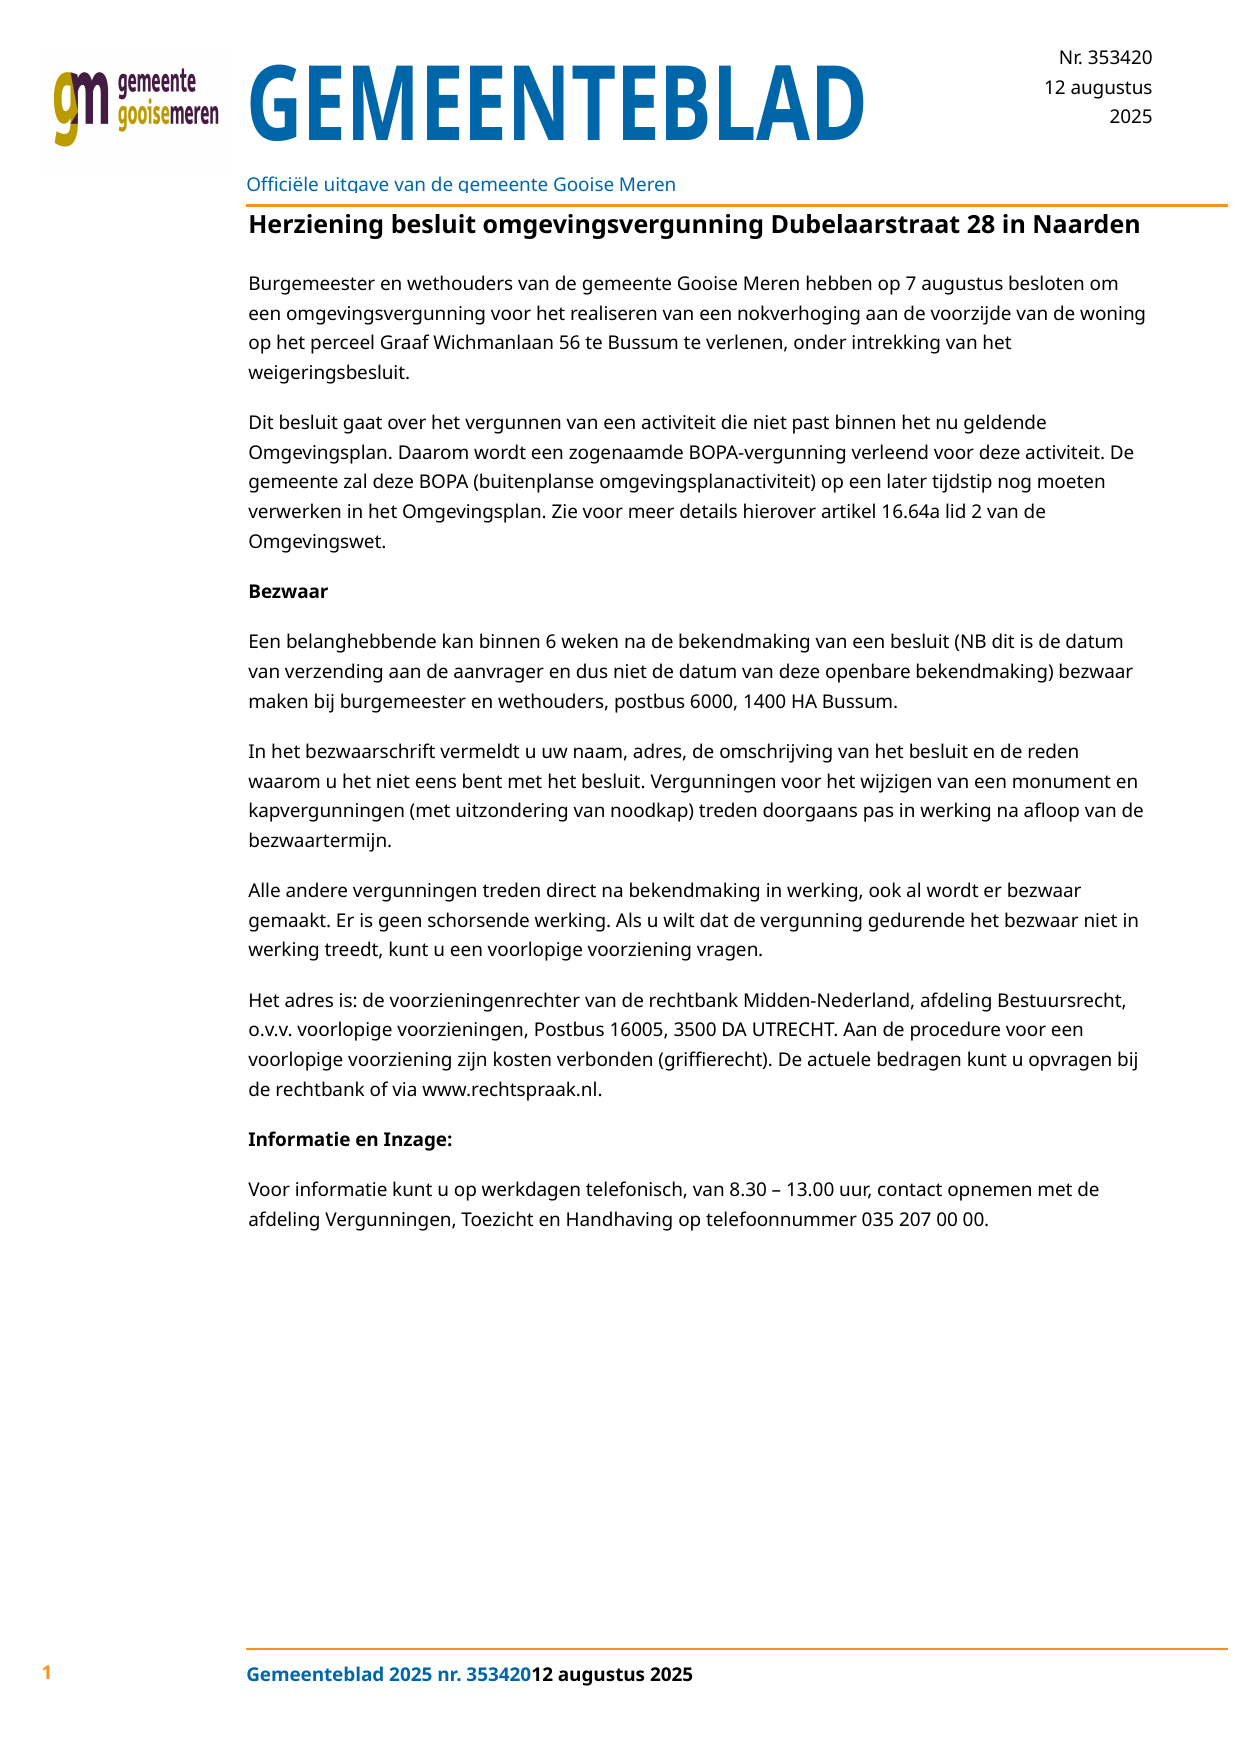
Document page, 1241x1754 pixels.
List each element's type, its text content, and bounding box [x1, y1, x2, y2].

picture [41, 47, 231, 172]
text Dit besluit gaat over het vergunnen van een activiteit die niet past binnen het nu geldende Omgevingsplan. Daarom wordt een zogenaamde BOPA-vergunning verleend voor deze activiteit. De gemeente zal deze BOPA (buitenplanse omgevingsplanactiviteit) op een later tijdstip nog moeten verwerken in het Omgevingsplan. Zie voor meer details hierover artikel 16.64a lid 2 van de Omgevingswet. [248, 409, 1152, 553]
text Burgemeester en wethouders van de gemeente Gooise Meren hebben op 7 augustus besloten om een omgevingsvergunning voor het realiseren van een nokverhoging aan de voorzijde van de woning op het perceel Graaf Wichmanlaan 56 te Bussum te verlenen, onder intrekking van het weigeringsbesluit. [248, 270, 1152, 385]
text Informatie en Inzage: [248, 1126, 1152, 1152]
text Herziening besluit omgevingsvergunning Dubelaarstraat 28 in Naarden [248, 207, 1152, 241]
text Een belanghebbende kan binnen 6 weken na de bekendmaking van een besluit (NB dit is de datum van verzending aan de aanvrager en dus niet de datum van deze openbare bekendmaking) bezwaar maken bij burgemeester en wethouders, postbus 6000, 1400 HA Bussum. [248, 629, 1152, 713]
text Voor informatie kunt u op werkdagen telefonisch, van 8.30 – 13.00 uur, contact opnemen met de afdeling Vergunningen, Toezicht en Handhaving op telefoonnummer 035 207 00 00. [248, 1177, 1152, 1232]
text Bezwaar [248, 578, 1152, 604]
text Alle andere vergunningen treden direct na bekendmaking in werking, ook al wordt er bezwaar gemaakt. Er is geen schorsende werking. Als u wilt dat de vergunning gedurende het bezwaar niet in werking treedt, kunt u een voorlopige voorziening vragen. [248, 877, 1152, 962]
text In het bezwaarschrift vermeldt u uw naam, adres, de omschrijving van het besluit en de reden waarom u het niet eens bent met het besluit. Vergunningen voor het wijzigen van een monument en kapvergunningen (met uitzondering van noodkap) treden doorgaans pas in werking na afloop van de bezwaartermijn. [248, 738, 1152, 853]
text Het adres is: de voorzieningenrechter van de rechtbank Midden-Nederland, afdeling Bestuursrecht, o.v.v. voorlopige voorzieningen, Postbus 16005, 3500 DA UTRECHT. Aan de procedure voor een voorlopige voorziening zijn kosten verbonden (griffierecht). De actuele bedragen kunt u opvragen bij de rechtbank of via www.rechtspraak.nl. [248, 987, 1152, 1101]
